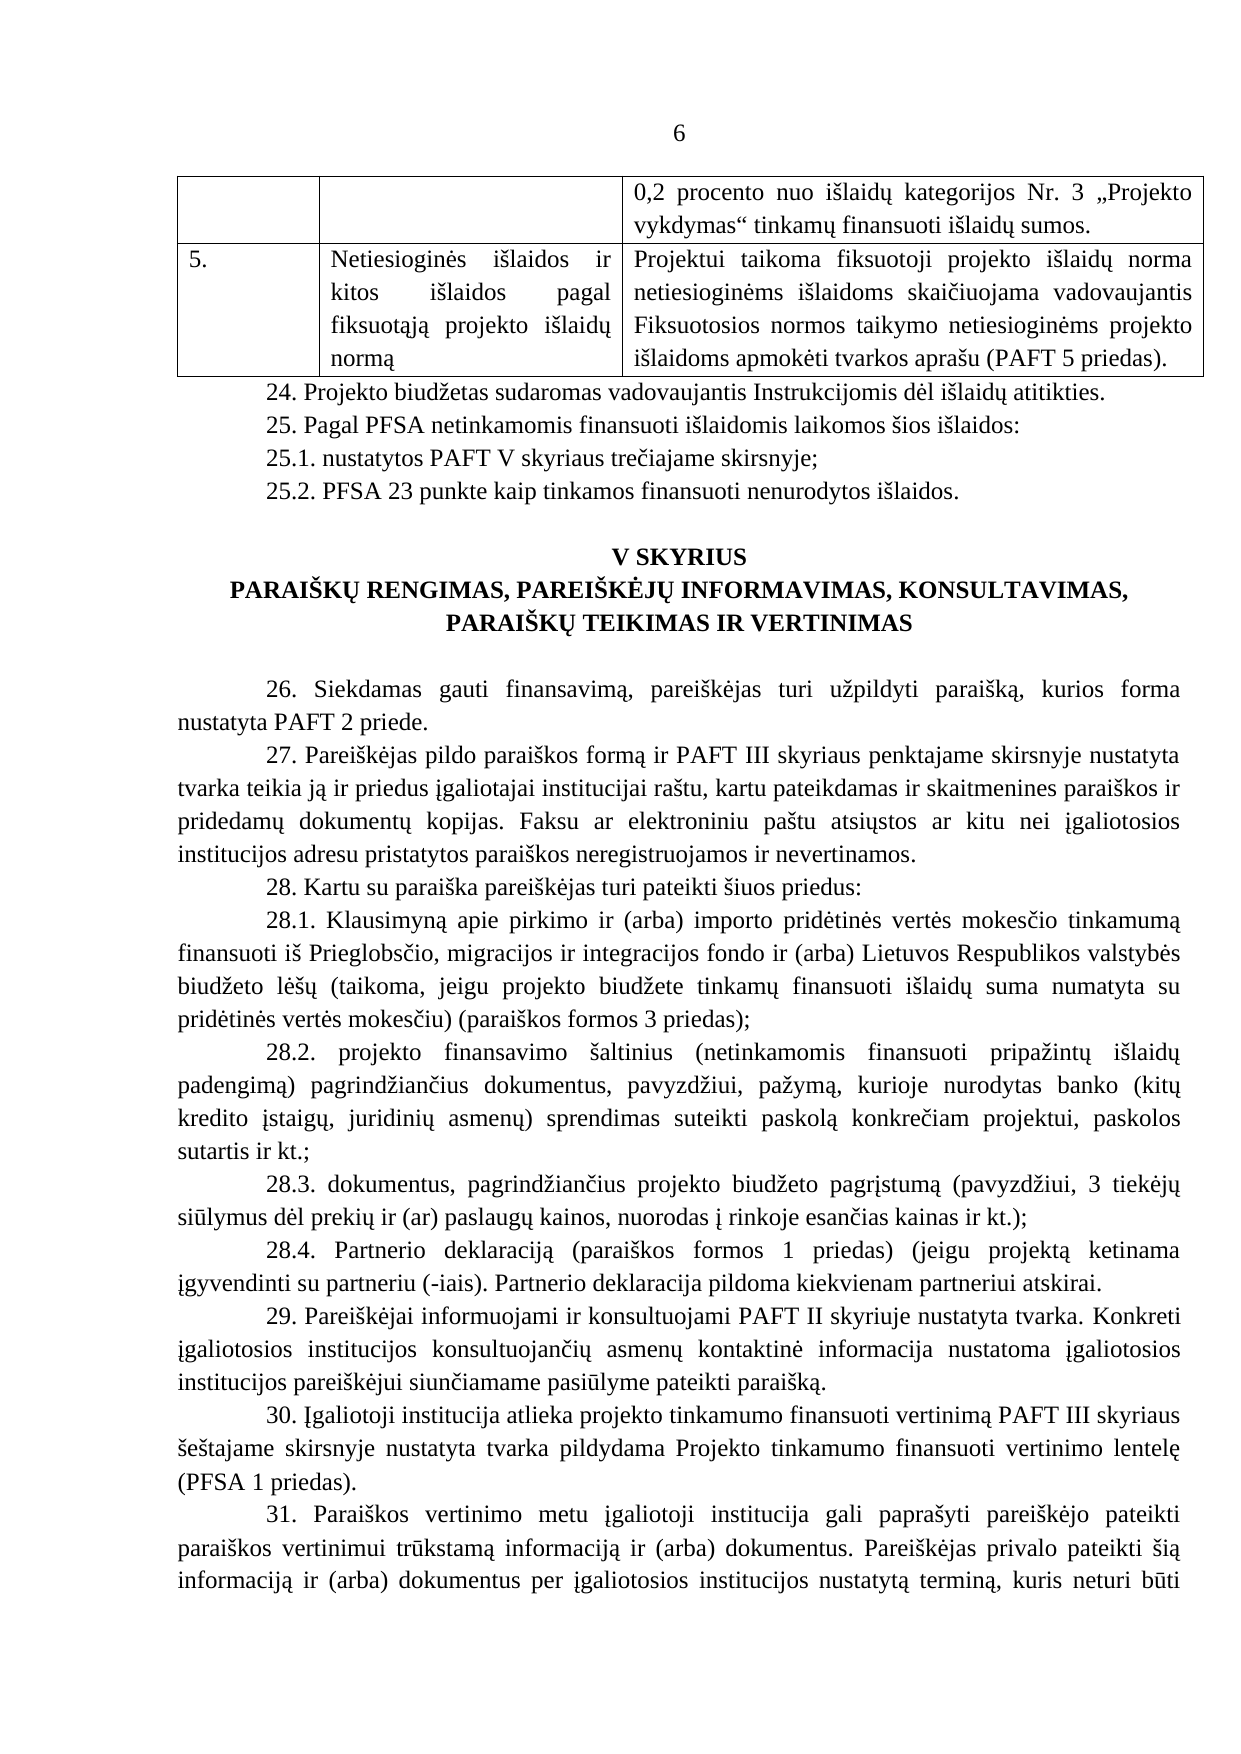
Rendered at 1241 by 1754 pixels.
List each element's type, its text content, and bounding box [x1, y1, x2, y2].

table_cell Netiesioginės išlaidos ir kitos išlaidos pagal fiksuotąją projekto išlaidų normą [320, 244, 622, 376]
text 29. Pareiškėjai informuojami ir konsultuojami PAFT II skyriuje nustatyta tvarka. Konkreti įgaliotosios institucijos konsultuojančių asmenų kontaktinė informacija nustatoma įgaliotosios institucijos pareiškėjui siunčiamame pasiūlyme pateikti paraišką. [177, 1301, 1181, 1396]
table_cell 5. [178, 244, 319, 376]
text 28. Kartu su paraiška pareiškėjas turi pateikti šiuos priedus: [177, 872, 1181, 901]
table_cell [320, 177, 622, 243]
text 31. Paraiškos vertinimo metu įgaliotoji institucija gali paprašyti pareiškėjo pateikti paraiškos vertinimui trūkstamą informaciją ir (arba) dokumentus. Pareiškėjas privalo pateikti šią informaciją ir (arba) dokumentus per įgaliotosios institucijos nustatytą terminą, kuris neturi būti [177, 1499, 1181, 1594]
text V SKYRIUS [177, 542, 1181, 571]
table_cell Projektui taikoma fiksuotoji projekto išlaidų norma netiesioginėms išlaidoms skaičiuojama vadovaujantis Fiksuotosios normos taikymo netiesioginėms projekto išlaidoms apmokėti tvarkos aprašu (PAFT 5 priedas). [623, 244, 1203, 376]
text 27. Pareiškėjas pildo paraiškos formą ir PAFT III skyriaus penktajame skirsnyje nustatyta tvarka teikia ją ir priedus įgaliotajai institucijai raštu, kartu pateikdamas ir skaitmenines paraiškos ir pridedamų dokumentų kopijas. Faksu ar elektroniniu paštu atsiųstos ar kitu nei įgaliotosios institucijos adresu pristatytos paraiškos neregistruojamos ir nevertinamos. [177, 740, 1181, 868]
text 28.4. Partnerio deklaraciją (paraiškos formos 1 priedas) (jeigu projektą ketinama įgyvendinti su partneriu (-iais). Partnerio deklaracija pildoma kiekvienam partneriui atskirai. [177, 1235, 1181, 1297]
text 24. Projekto biudžetas sudaromas vadovaujantis Instrukcijomis dėl išlaidų atitikties. [177, 377, 1181, 406]
table_cell 0,2 procento nuo išlaidų kategorijos Nr. 3 „Projekto vykdymas“ tinkamų finansuoti išlaidų sumos. [623, 177, 1203, 243]
text 25. Pagal PFSA netinkamomis finansuoti išlaidomis laikomos šios išlaidos: [177, 410, 1181, 439]
text 26. Siekdamas gauti finansavimą, pareiškėjas turi užpildyti paraišką, kurios forma nustatyta PAFT 2 priede. [177, 674, 1181, 736]
text 28.3. dokumentus, pagrindžiančius projekto biudžeto pagrįstumą (pavyzdžiui, 3 tiekėjų siūlymus dėl prekių ir (ar) paslaugų kainos, nuorodas į rinkoje esančias kainas ir kt.); [177, 1169, 1181, 1231]
text 30. Įgaliotoji institucija atlieka projekto tinkamumo finansuoti vertinimą PAFT III skyriaus šeštajame skirsnyje nustatyta tvarka pildydama Projekto tinkamumo finansuoti vertinimo lentelę (PFSA 1 priedas). [177, 1401, 1181, 1495]
text 25.2. PFSA 23 punkte kaip tinkamos finansuoti nenurodytos išlaidos. [177, 476, 1181, 505]
text 28.2. projekto finansavimo šaltinius (netinkamomis finansuoti pripažintų išlaidų padengimą) pagrindžiančius dokumentus, pavyzdžiui, pažymą, kurioje nurodytas banko (kitų kredito įstaigų, juridinių asmenų) sprendimas suteikti paskolą konkrečiam projektui, paskolos sutartis ir kt.; [177, 1037, 1181, 1165]
table_cell [178, 177, 319, 243]
text PARAIŠKŲ RENGIMAS, PAREIŠKĖJŲ INFORMAVIMAS, KONSULTAVIMAS, PARAIŠKŲ TEIKIMAS IR VERTINIMAS [177, 575, 1181, 637]
text 25.1. nustatytos PAFT V skyriaus trečiajame skirsnyje; [177, 443, 1181, 472]
text 28.1. Klausimyną apie pirkimo ir (arba) importo pridėtinės vertės mokesčio tinkamumą finansuoti iš Prieglobsčio, migracijos ir integracijos fondo ir (arba) Lietuvos Respublikos valstybės biudžeto lėšų (taikoma, jeigu projekto biudžete tinkamų finansuoti išlaidų suma numatyta su pridėtinės vertės mokesčiu) (paraiškos formos 3 priedas); [177, 905, 1181, 1033]
